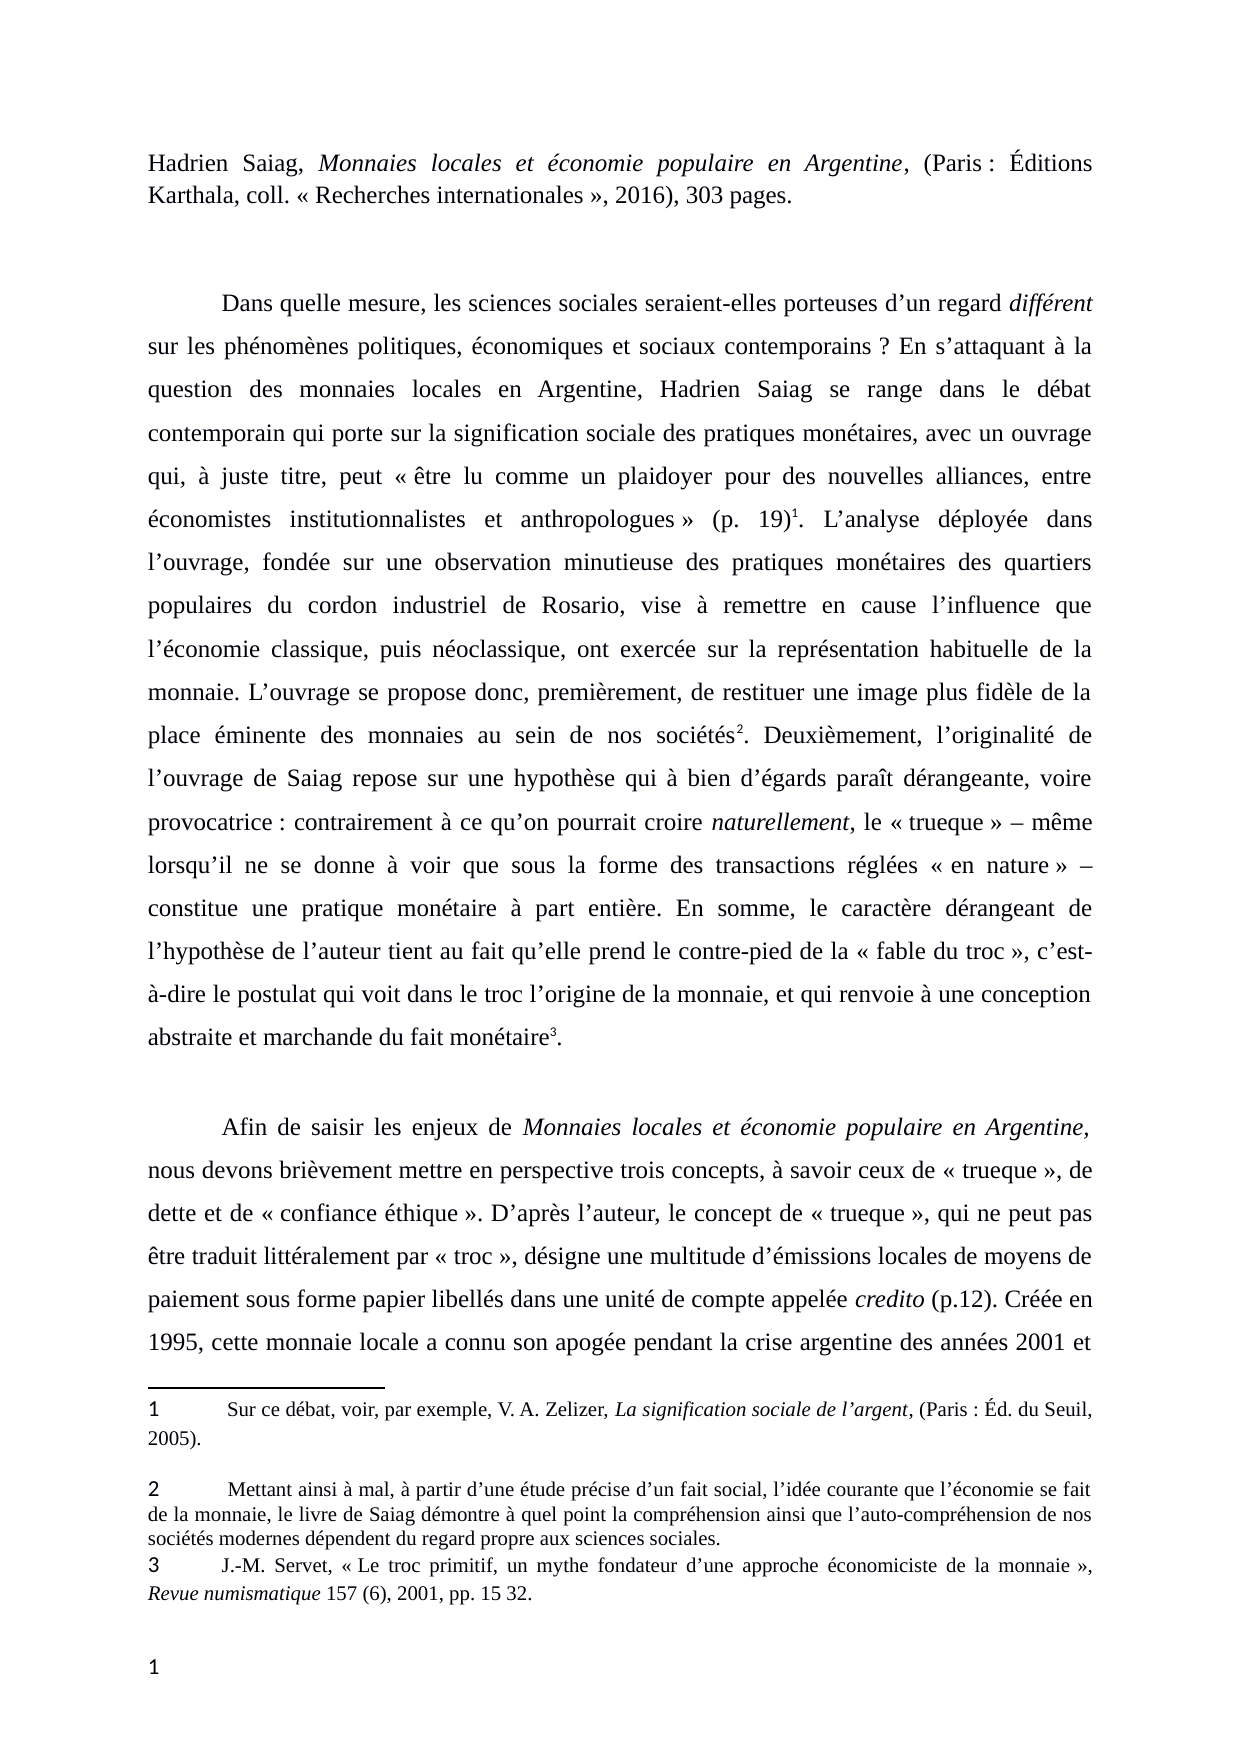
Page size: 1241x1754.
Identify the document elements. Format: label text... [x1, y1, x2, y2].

text J.-M. Servet, « Le troc primitif, un mythe fondateur d’une approche économiciste de la monnaie », Revue numismatique 157 (6), 2001, pp. 15 32. [148, 1550, 1093, 1606]
text Hadrien Saiag, Monnaies locales et économie populaire en Argentine, (Paris : Éditions Karthala, coll. « Recherches internationales », 2016), 303 pages. [148, 148, 1093, 209]
text Sur ce débat, voir, par exemple, V. A. Zelizer, La signification sociale de l’argent, (Paris : Éd. du Seuil, 2005). [148, 1394, 1093, 1450]
text Mettant ainsi à mal, à partir d’une étude précise d’un fait social, l’idée courante que l’économie se fait de la monnaie, le livre de Saiag démontre à quel point la compréhension ainsi que l’auto-compréhension de nos sociétés modernes dépendent du regard propre aux sciences sociales. [148, 1474, 1093, 1550]
text Afin de saisir les enjeux de Monnaies locales et économie populaire en Argentine, nous devons brièvement mettre en perspective trois concepts, à savoir ceux de « trueque », de dette et de « confiance éthique ». D’après l’auteur, le concept de « trueque », qui ne peut pas être traduit littéralement par « troc », désigne une multitude d’émissions locales de moyens de paiement sous forme papier libellés dans une unité de compte appelée credito (p.12). Créée en 1995, cette monnaie locale a connu son apogée pendant la crise argentine des années 2001 et [148, 1112, 1093, 1356]
text Dans quelle mesure, les sciences sociales seraient-elles porteuses d’un regard différent sur les phénomènes politiques, économiques et sociaux contemporains ? En s’attaquant à la question des monnaies locales en Argentine, Hadrien Saiag se range dans le débat contemporain qui porte sur la signification sociale des pratiques monétaires, avec un ouvrage qui, à juste titre, peut « être lu comme un plaidoyer pour des nouvelles alliances, entre économistes institutionnalistes et anthropologues » (p. 19). L’analyse déployée dans l’ouvrage, fondée sur une observation minutieuse des pratiques monétaires des quartiers populaires du cordon industriel de Rosario, vise à remettre en cause l’influence que l’économie classique, puis néoclassique, ont exercée sur la représentation habituelle de la monnaie. L’ouvrage se propose donc, premièrement, de restituer une image plus fidèle de la place éminente des monnaies au sein de nos sociétés. Deuxièmement, l’originalité de l’ouvrage de Saiag repose sur une hypothèse qui à bien d’égards paraît dérangeante, voire provocatrice : contrairement à ce qu’on pourrait croire naturellement, le « trueque » – même lorsqu’il ne se donne à voir que sous la forme des transactions réglées « en nature » – constitue une pratique monétaire à part entière. En somme, le caractère dérangeant de l’hypothèse de l’auteur tient au fait qu’elle prend le contre-pied de la « fable du troc », c’est-à-dire le postulat qui voit dans le troc l’origine de la monnaie, et qui renvoie à une conception abstraite et marchande du fait monétaire. [148, 288, 1093, 1051]
